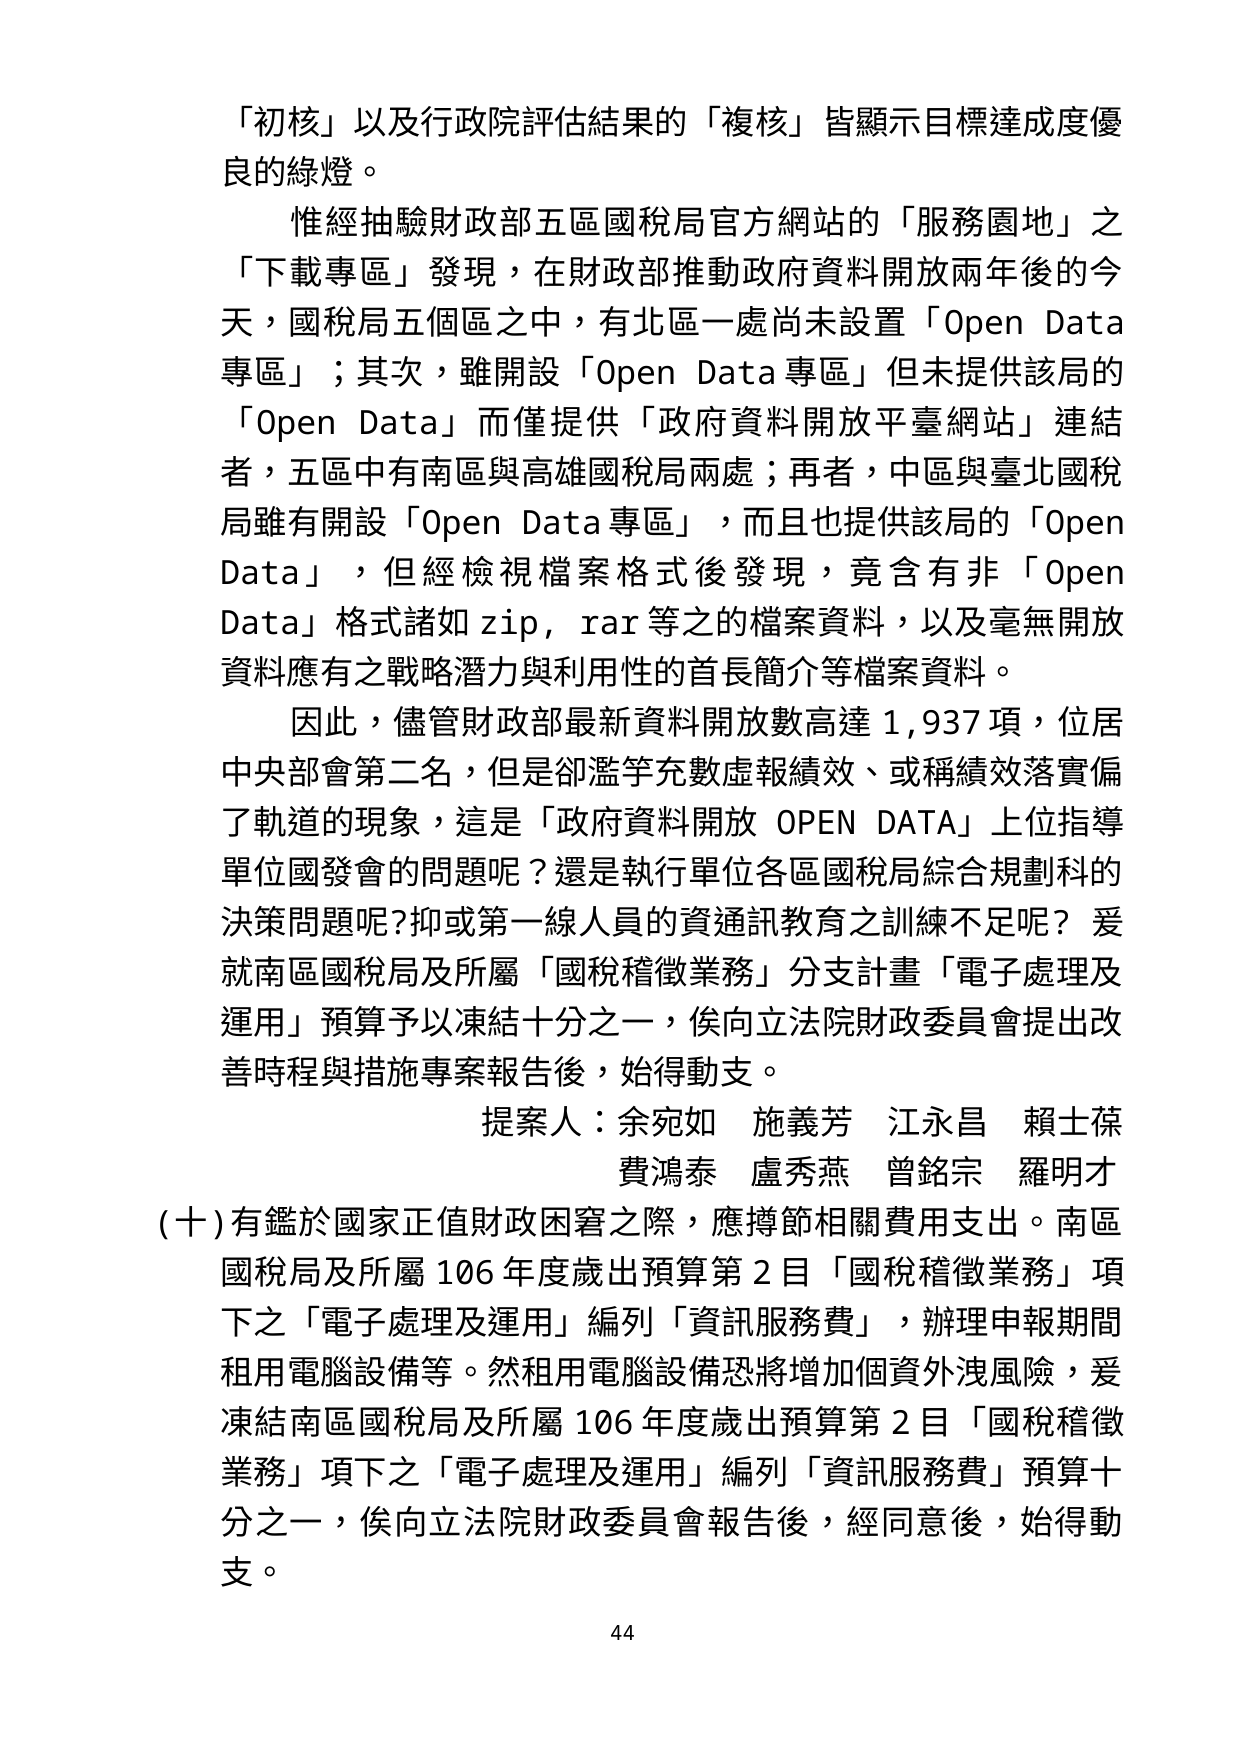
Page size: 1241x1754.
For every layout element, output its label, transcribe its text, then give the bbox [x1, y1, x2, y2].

text 「初核」以及行政院評估結果的「複核」皆顯示目標達成度優良的綠燈。 [220, 94, 1125, 194]
text 提案人：余宛如 施義芳 江永昌 賴士葆 費鴻泰 盧秀燕 曾銘宗 羅明才 [482, 1094, 1125, 1194]
text (十)有鑑於國家正值財政困窘之際，應撙節相關費用支出。南區國稅局及所屬106年度歲出預算第2目「國稅稽徵業務」項下之「電子處理及運用」編列「資訊服務費」，辦理申報期間租用電腦設備等。然租用電腦設備恐將增加個資外洩風險，爰凍結南區國稅局及所屬106年度歲出預算第2目「國稅稽徵業務」項下之「電子處理及運用」編列「資訊服務費」預算十分之一，俟向立法院財政委員會報告後，經同意後，始得動支。 [153, 1194, 1125, 1594]
text 惟經抽驗財政部五區國稅局官方網站的「服務園地」之「下載專區」發現，在財政部推動政府資料開放兩年後的今天，國稅局五個區之中，有北區一處尚未設置「Open Data專區」；其次，雖開設「Open Data專區」但未提供該局的「Open Data」而僅提供「政府資料開放平臺網站」連結者，五區中有南區與高雄國稅局兩處；再者，中區與臺北國稅局雖有開設「Open Data專區」，而且也提供該局的「Open Data」，但經檢視檔案格式後發現，竟含有非「Open Data」格式諸如zip, rar等之的檔案資料，以及毫無開放資料應有之戰略潛力與利用性的首長簡介等檔案資料。 [220, 194, 1125, 694]
text 因此，儘管財政部最新資料開放數高達1,937項，位居中央部會第二名，但是卻濫竽充數虛報績效、或稱績效落實偏了軌道的現象，這是「政府資料開放 OPEN DATA」上位指導單位國發會的問題呢？還是執行單位各區國稅局綜合規劃科的決策問題呢?抑或第一線人員的資通訊教育之訓練不足呢? 爰就南區國稅局及所屬「國稅稽徵業務」分支計畫「電子處理及運用」預算予以凍結十分之一，俟向立法院財政委員會提出改善時程與措施專案報告後，始得動支。 [220, 694, 1125, 1094]
